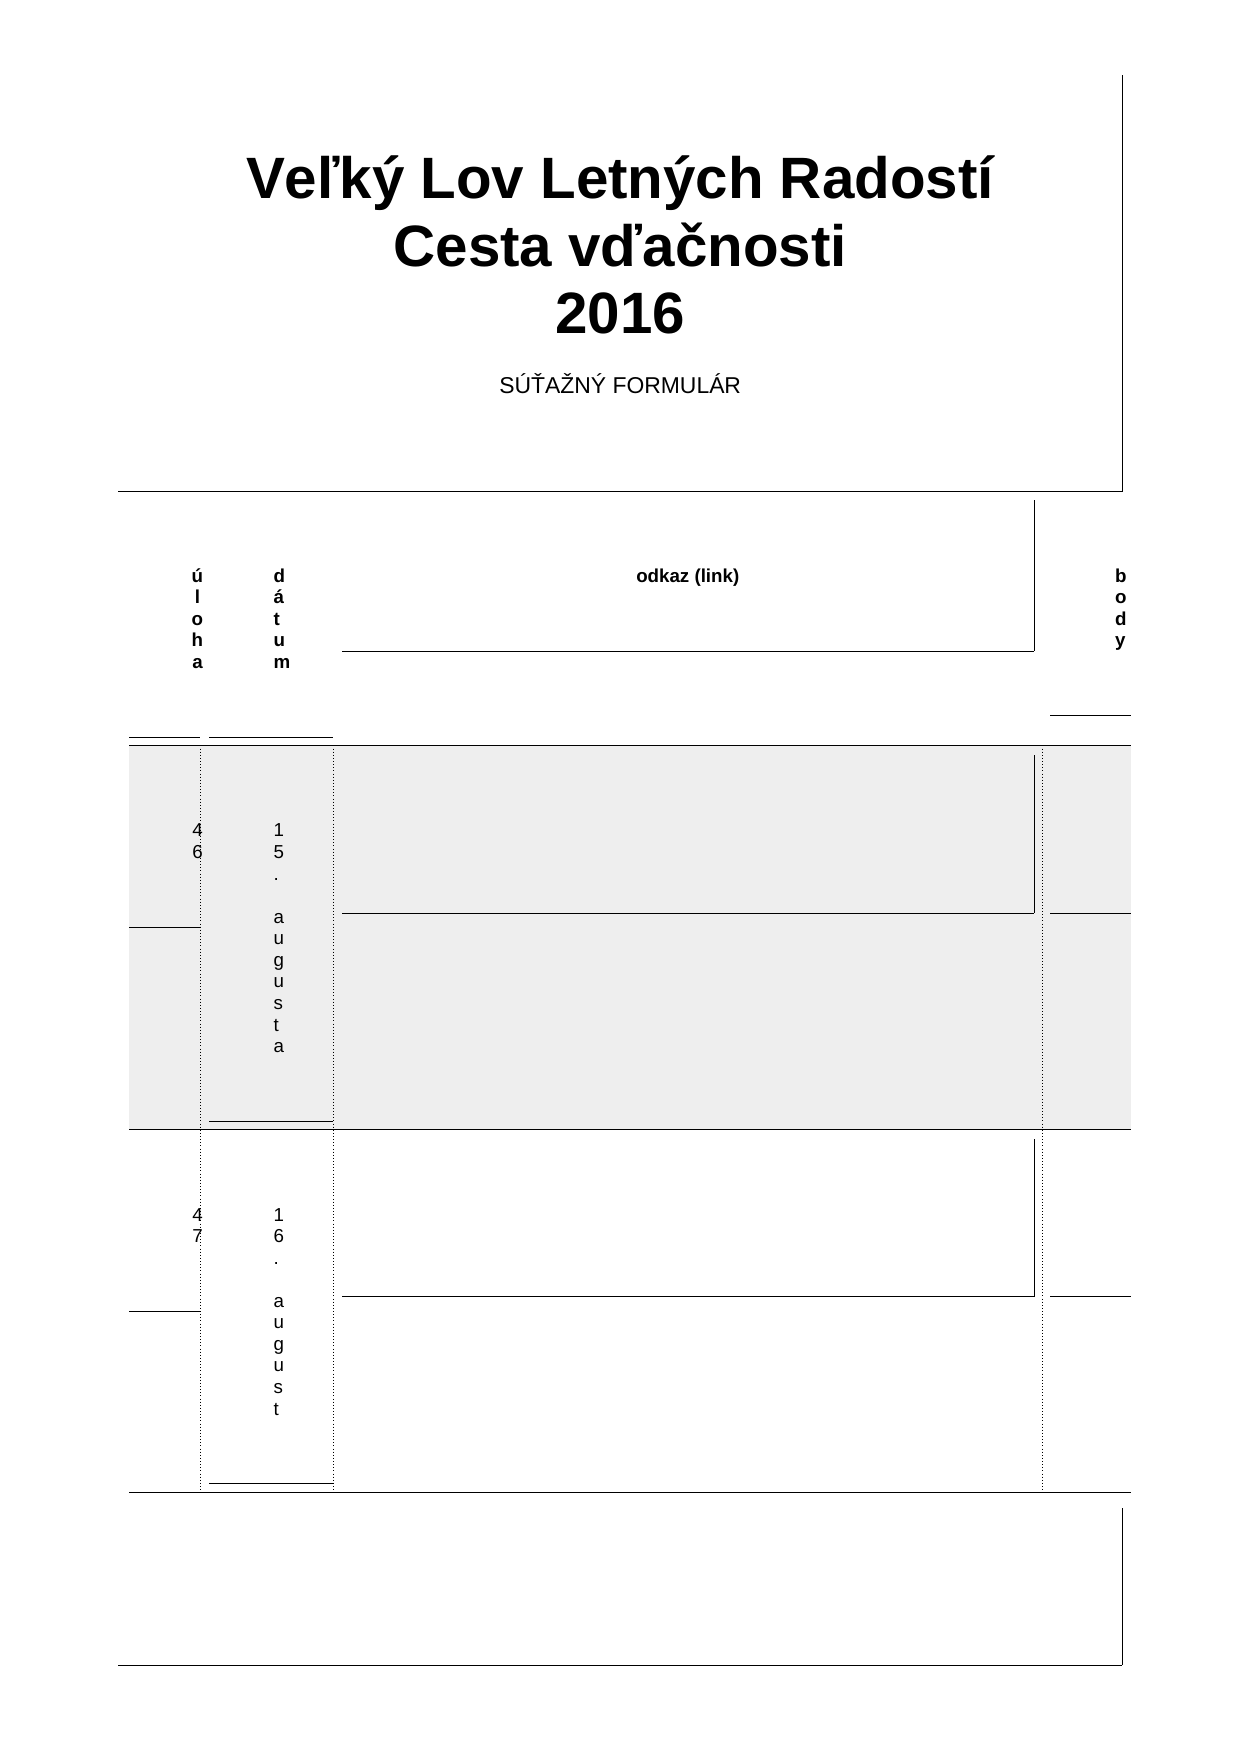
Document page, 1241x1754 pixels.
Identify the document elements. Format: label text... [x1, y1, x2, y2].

table_cell [333, 1130, 1042, 1492]
table_header body [1042, 492, 1131, 745]
table_cell [1042, 746, 1131, 1129]
table_cell 46 [129, 746, 200, 927]
table_header odkaz (link) [333, 492, 1042, 745]
table_cell [129, 1312, 200, 1492]
table_cell [333, 746, 1042, 1129]
table_header úloha [129, 738, 200, 745]
table_cell [129, 928, 200, 1129]
table_cell [1042, 1130, 1131, 1492]
table_cell 47 [129, 1130, 200, 1311]
table_header úloha [129, 492, 200, 737]
table_header dátum [200, 492, 333, 745]
table_cell 16. august [200, 1130, 333, 1492]
table_cell 15. augusta [200, 746, 333, 1129]
